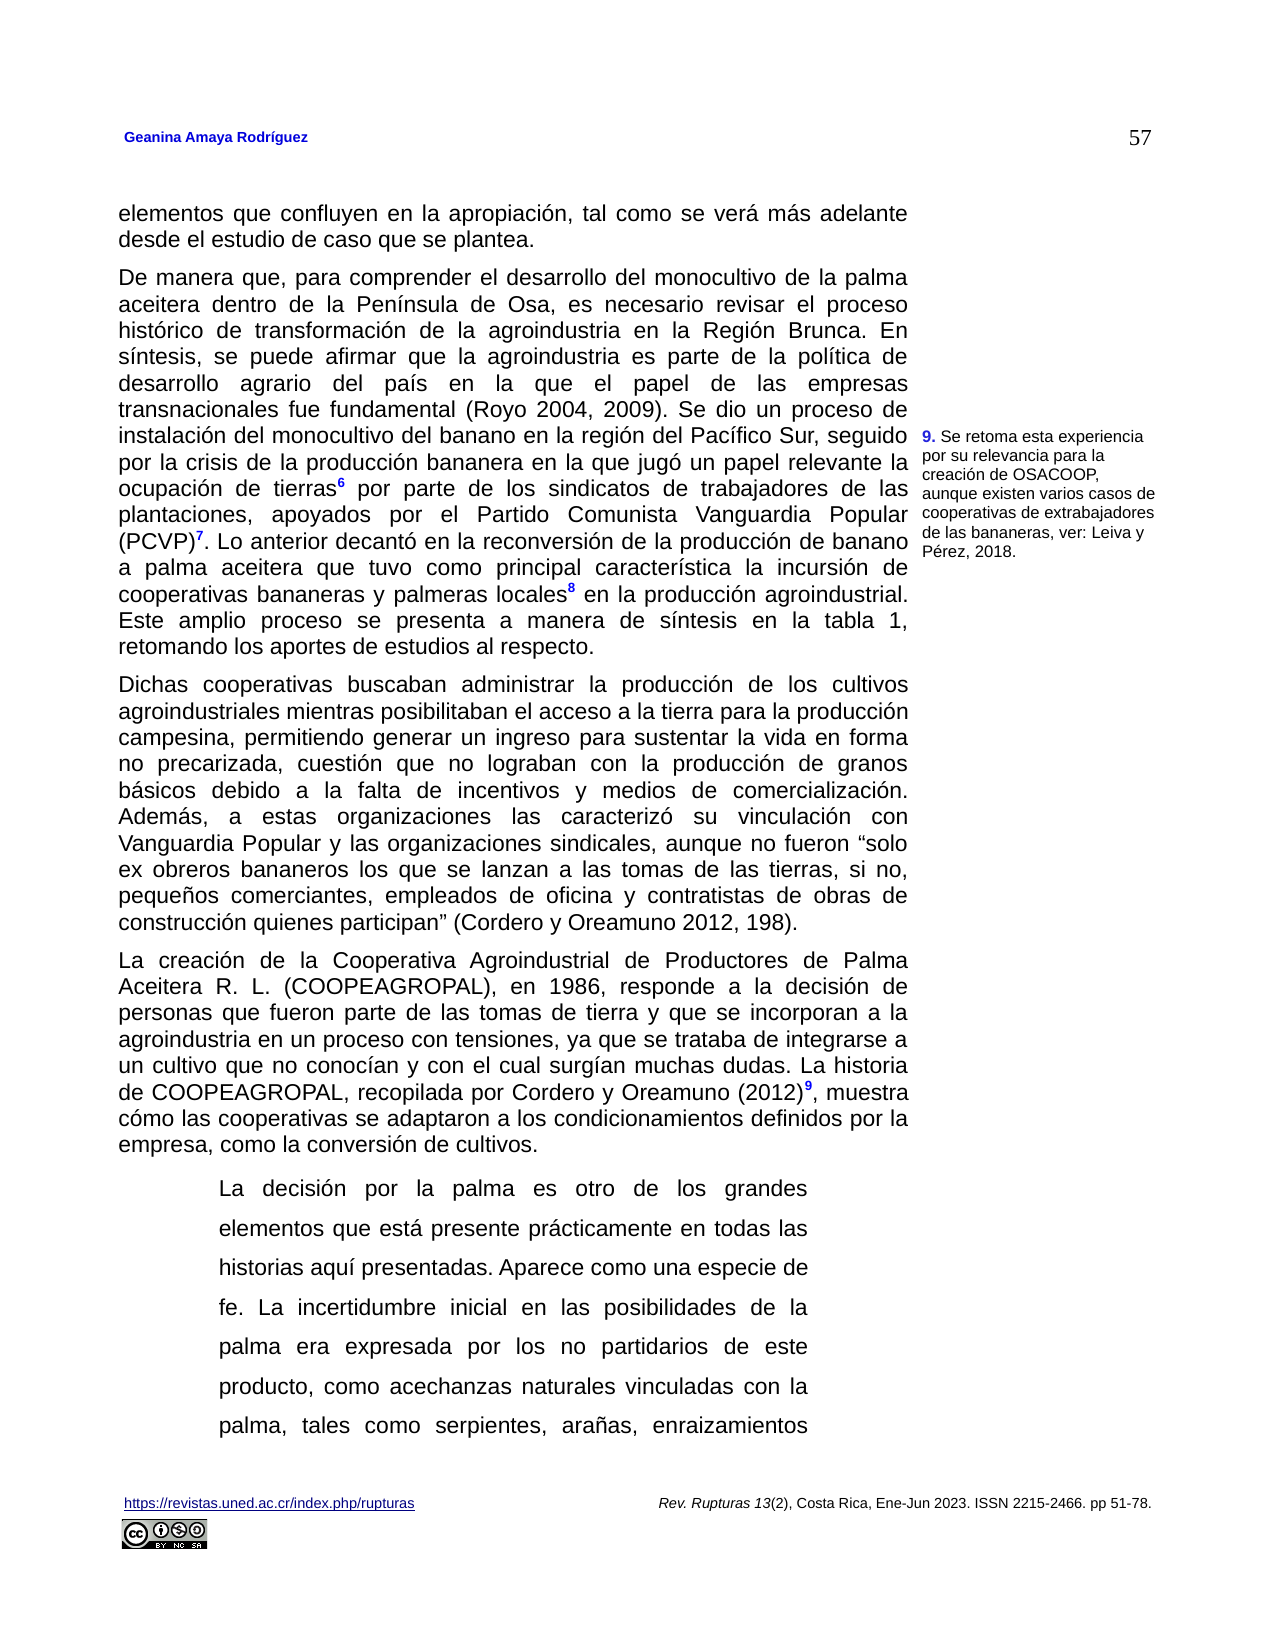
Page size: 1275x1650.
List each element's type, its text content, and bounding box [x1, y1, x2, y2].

text De manera que, para comprender el desarrollo del monocultivo de la palma aceitera dentro de la Península de Osa, es necesario revisar el proceso histórico de transformación de la agroindustria en la Región Brunca. En síntesis, se puede afirmar que la agroindustria es parte de la política de desarrollo agrario del país en la que el papel de las empresas transnacionales fue fundamental (Royo 2004, 2009). Se dio un proceso de instalación del monocultivo del banano en la región del Pacífico Sur, seguido por la crisis de la producción bananera en la que jugó un papel relevante la ocupación de tierras6 por parte de los sindicatos de trabajadores de las plantaciones, apoyados por el Partido Comunista Vanguardia Popular (PCVP)7. Lo anterior decantó en la reconversión de la producción de banano a palma aceitera que tuvo como principal característica la incursión de cooperativas bananeras y palmeras locales8 en la producción agroindustrial. Este amplio proceso se presenta a manera de síntesis en la tabla 1, retomando los aportes de estudios al respecto. [118, 264, 909, 659]
text La creación de la Cooperativa Agroindustrial de Productores de Palma Aceitera R. L. (COOPEAGROPAL), en 1986, responde a la decisión de personas que fueron parte de las tomas de tierra y que se incorporan a la agroindustria en un proceso con tensiones, ya que se trataba de integrarse a un cultivo que no conocían y con el cual surgían muchas dudas. La historia de COOPEAGROPAL, recopilada por Cordero y Oreamuno (2012)9, muestra cómo las cooperativas se adaptaron a los condicionamientos definidos por la empresa, como la conversión de cultivos. [118, 947, 909, 1157]
text Dichas cooperativas buscaban administrar la producción de los cultivos agroindustriales mientras posibilitaban el acceso a la tierra para la producción campesina, permitiendo generar un ingreso para sustentar la vida en forma no precarizada, cuestión que no lograban con la producción de granos básicos debido a la falta de incentivos y medios de comercialización. Además, a estas organizaciones las caracterizó su vinculación con Vanguardia Popular y las organizaciones sindicales, aunque no fueron “solo ex obreros bananeros los que se lanzan a las tomas de las tierras, si no, pequeños comerciantes, empleados de oficina y contratistas de obras de construcción quienes participan” (Cordero y Oreamuno 2012, 198). [118, 671, 909, 935]
text elementos que confluyen en la apropiación, tal como se verá más adelante desde el estudio de caso que se plantea. [118, 200, 909, 252]
picture [121, 1519, 208, 1549]
text La decisión por la palma es otro de los grandes elementos que está presente prácticamente en todas las historias aquí presentadas. Aparece como una especie de fe. La incertidumbre inicial en las posibilidades de la palma era expresada por los no partidarios de este producto, como acechanzas naturales vinculadas con la palma, tales como serpientes, arañas, enraizamientos [218, 1175, 808, 1438]
